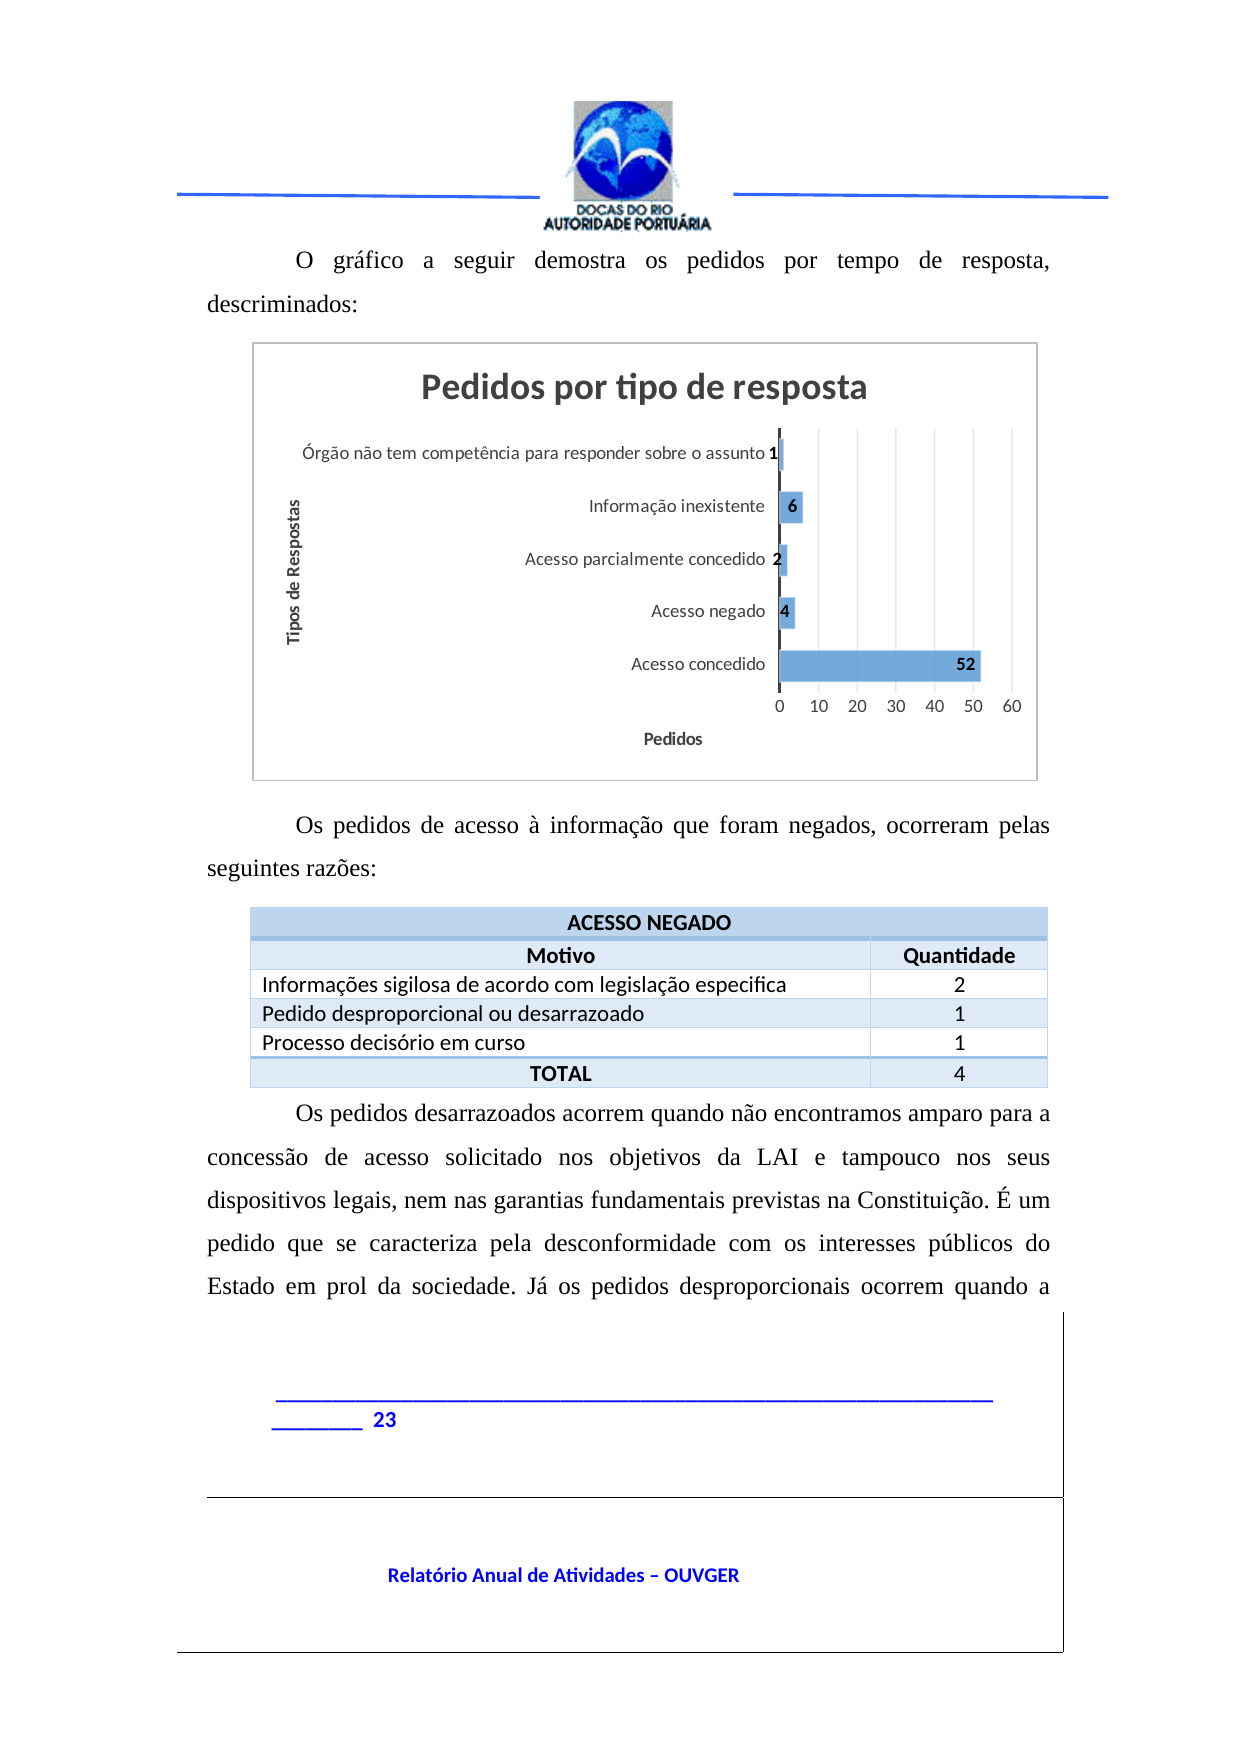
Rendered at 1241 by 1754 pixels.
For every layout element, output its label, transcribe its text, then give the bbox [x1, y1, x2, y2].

table_cell Processo decisório em curso [251, 1028, 870, 1056]
table_cell Informações sigilosa de acordo com legislação especifica [251, 970, 870, 998]
text Os pedidos de acesso à informação que foram negados, ocorreram pelas seguintes razões: [207, 810, 1051, 882]
table_cell 1 [871, 1028, 1047, 1056]
table_cell 2 [871, 970, 1047, 998]
table_header ACESSO NEGADO [251, 908, 1047, 936]
table_cell TOTAL [251, 1059, 870, 1087]
table_cell Quantidade [871, 941, 1047, 969]
table_cell 4 [871, 1059, 1047, 1087]
table_cell Motivo [251, 941, 870, 969]
text Os pedidos desarrazoados acorrem quando não encontramos amparo para a concessão de acesso solicitado nos objetivos da LAI e tampouco nos seus dispositivos legais, nem nas garantias fundamentais previstas na Constituição. É um pedido que se caracteriza pela desconformidade com os interesses públicos do Estado em prol da sociedade. Já os pedidos desproporcionais ocorrem quando a [207, 1098, 1051, 1300]
text O gráfico a seguir demostra os pedidos por tempo de resposta, descriminados: [207, 148, 1051, 317]
table_cell Pedido desproporcional ou desarrazoado [251, 999, 870, 1027]
table_cell 1 [871, 999, 1047, 1027]
